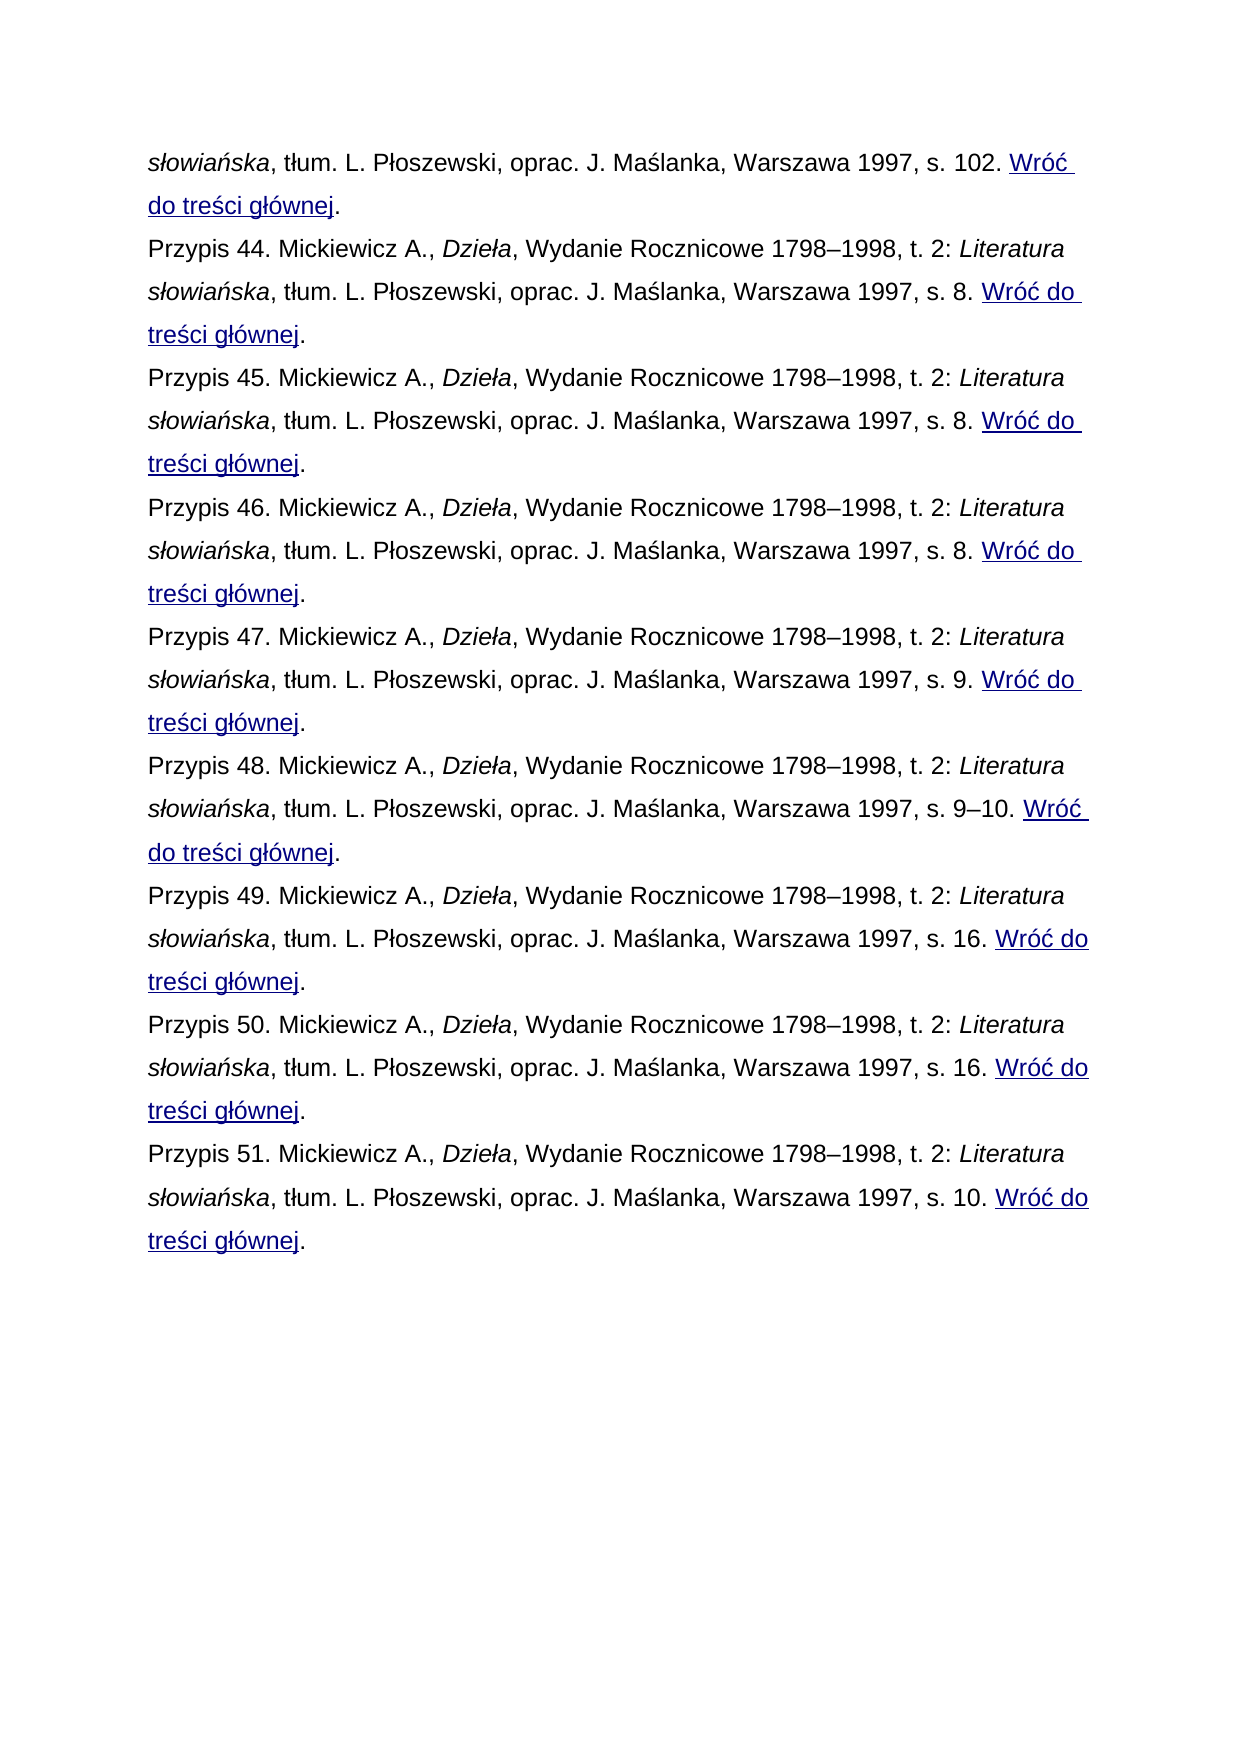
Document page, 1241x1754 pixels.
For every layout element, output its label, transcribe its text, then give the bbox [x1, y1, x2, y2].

text słowiańska, tłum. L. Płoszewski, oprac. J. Maślanka, Warszawa 1997, s. 102. Wróć do treści głównej. [148, 148, 1093, 219]
text Przypis 47. Mickiewicz A., Dzieła, Wydanie Rocznicowe 1798–1998, t. 2: Literatura słowiańska, tłum. L. Płoszewski, oprac. J. Maślanka, Warszawa 1997, s. 9. Wróć do treści głównej. [148, 622, 1093, 737]
text Przypis 50. Mickiewicz A., Dzieła, Wydanie Rocznicowe 1798–1998, t. 2: Literatura słowiańska, tłum. L. Płoszewski, oprac. J. Maślanka, Warszawa 1997, s. 16. Wróć do treści głównej. [148, 1010, 1093, 1125]
text Przypis 45. Mickiewicz A., Dzieła, Wydanie Rocznicowe 1798–1998, t. 2: Literatura słowiańska, tłum. L. Płoszewski, oprac. J. Maślanka, Warszawa 1997, s. 8. Wróć do treści głównej. [148, 363, 1093, 478]
text Przypis 46. Mickiewicz A., Dzieła, Wydanie Rocznicowe 1798–1998, t. 2: Literatura słowiańska, tłum. L. Płoszewski, oprac. J. Maślanka, Warszawa 1997, s. 8. Wróć do treści głównej. [148, 493, 1093, 608]
text Przypis 48. Mickiewicz A., Dzieła, Wydanie Rocznicowe 1798–1998, t. 2: Literatura słowiańska, tłum. L. Płoszewski, oprac. J. Maślanka, Warszawa 1997, s. 9–10. Wróć do treści głównej. [148, 751, 1093, 866]
text Przypis 51. Mickiewicz A., Dzieła, Wydanie Rocznicowe 1798–1998, t. 2: Literatura słowiańska, tłum. L. Płoszewski, oprac. J. Maślanka, Warszawa 1997, s. 10. Wróć do treści głównej. [148, 1139, 1093, 1254]
text Przypis 49. Mickiewicz A., Dzieła, Wydanie Rocznicowe 1798–1998, t. 2: Literatura słowiańska, tłum. L. Płoszewski, oprac. J. Maślanka, Warszawa 1997, s. 16. Wróć do treści głównej. [148, 881, 1093, 996]
text Przypis 44. Mickiewicz A., Dzieła, Wydanie Rocznicowe 1798–1998, t. 2: Literatura słowiańska, tłum. L. Płoszewski, oprac. J. Maślanka, Warszawa 1997, s. 8. Wróć do treści głównej. [148, 234, 1093, 349]
